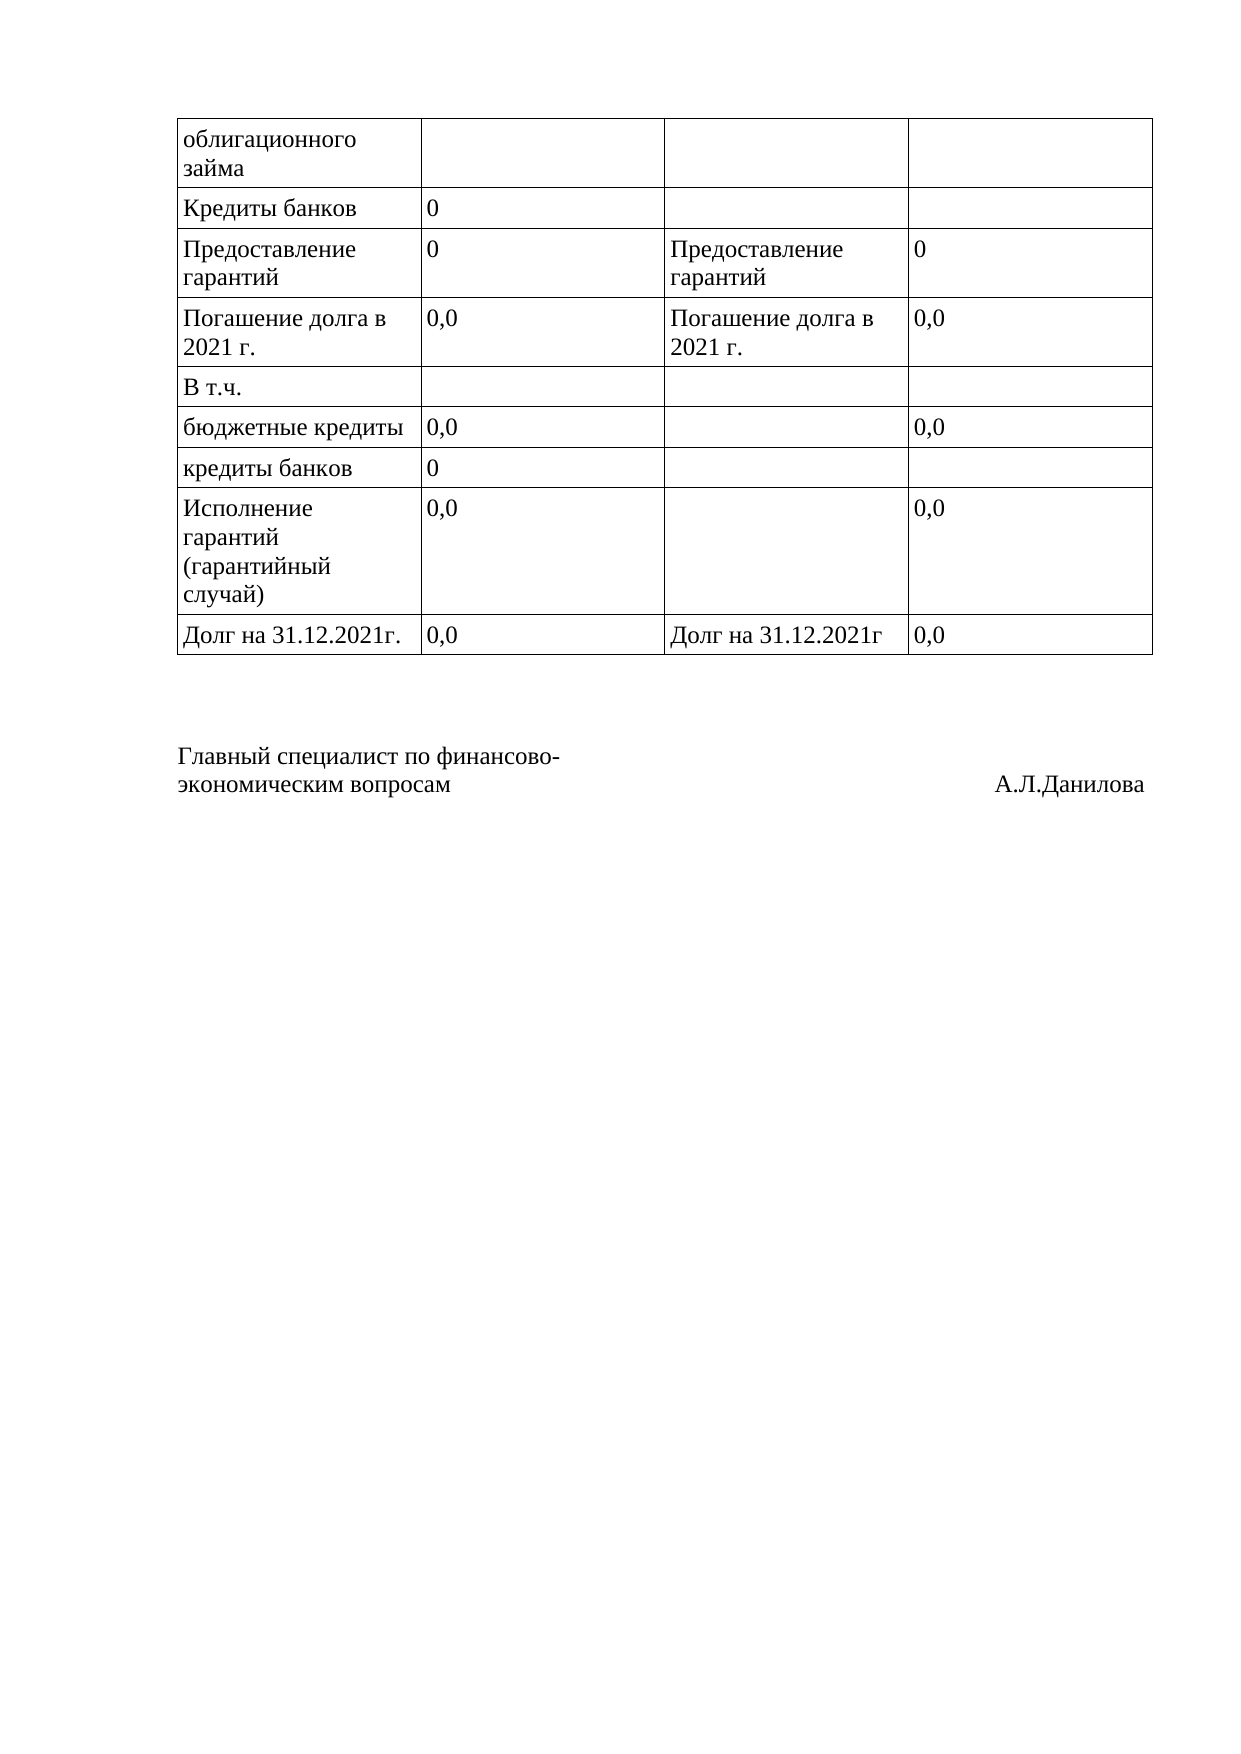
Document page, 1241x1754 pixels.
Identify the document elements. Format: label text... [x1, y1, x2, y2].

table_cell [909, 367, 1152, 406]
table_cell [665, 367, 908, 406]
table_cell кредиты банков [178, 448, 421, 487]
table_cell облигационного займа [178, 119, 421, 187]
table_cell [665, 119, 908, 187]
text экономическим вопросам А.Л.Данилова [177, 769, 1152, 798]
table_cell 0,0 [422, 298, 664, 366]
table_cell Кредиты банков [178, 188, 421, 228]
table_cell [665, 407, 908, 447]
table_cell 0 [422, 448, 664, 487]
table_cell 0,0 [909, 298, 1152, 366]
text Главный специалист по финансово- [177, 741, 1152, 769]
table_cell [665, 188, 908, 228]
table_cell Долг на 31.12.2021г. [178, 615, 421, 654]
table_cell 0 [422, 229, 664, 297]
table_cell Предоставление гарантий [665, 229, 908, 297]
table_cell [422, 367, 664, 406]
table_cell [909, 448, 1152, 487]
table_cell 0,0 [909, 488, 1152, 614]
table_cell 0,0 [422, 615, 664, 654]
table_cell Погашение долга в 2021 г. [665, 298, 908, 366]
table_cell 0 [422, 188, 664, 228]
table_cell [665, 488, 908, 614]
table_cell 0,0 [422, 407, 664, 447]
table_cell 0,0 [422, 488, 664, 614]
table_cell [665, 448, 908, 487]
table_cell 0,0 [909, 407, 1152, 447]
table_cell Погашение долга в 2021 г. [178, 298, 421, 366]
table_cell [422, 119, 664, 187]
table_cell 0,0 [909, 615, 1152, 654]
table_cell Предоставление гарантий [178, 229, 421, 297]
table_cell В т.ч. [178, 367, 421, 406]
table_cell бюджетные кредиты [178, 407, 421, 447]
table_cell Долг на 31.12.2021г [665, 615, 908, 654]
table_cell [909, 188, 1152, 228]
table_cell Исполнение гарантий (гарантийный случай) [178, 488, 421, 614]
table_cell [909, 119, 1152, 187]
table_cell 0 [909, 229, 1152, 297]
